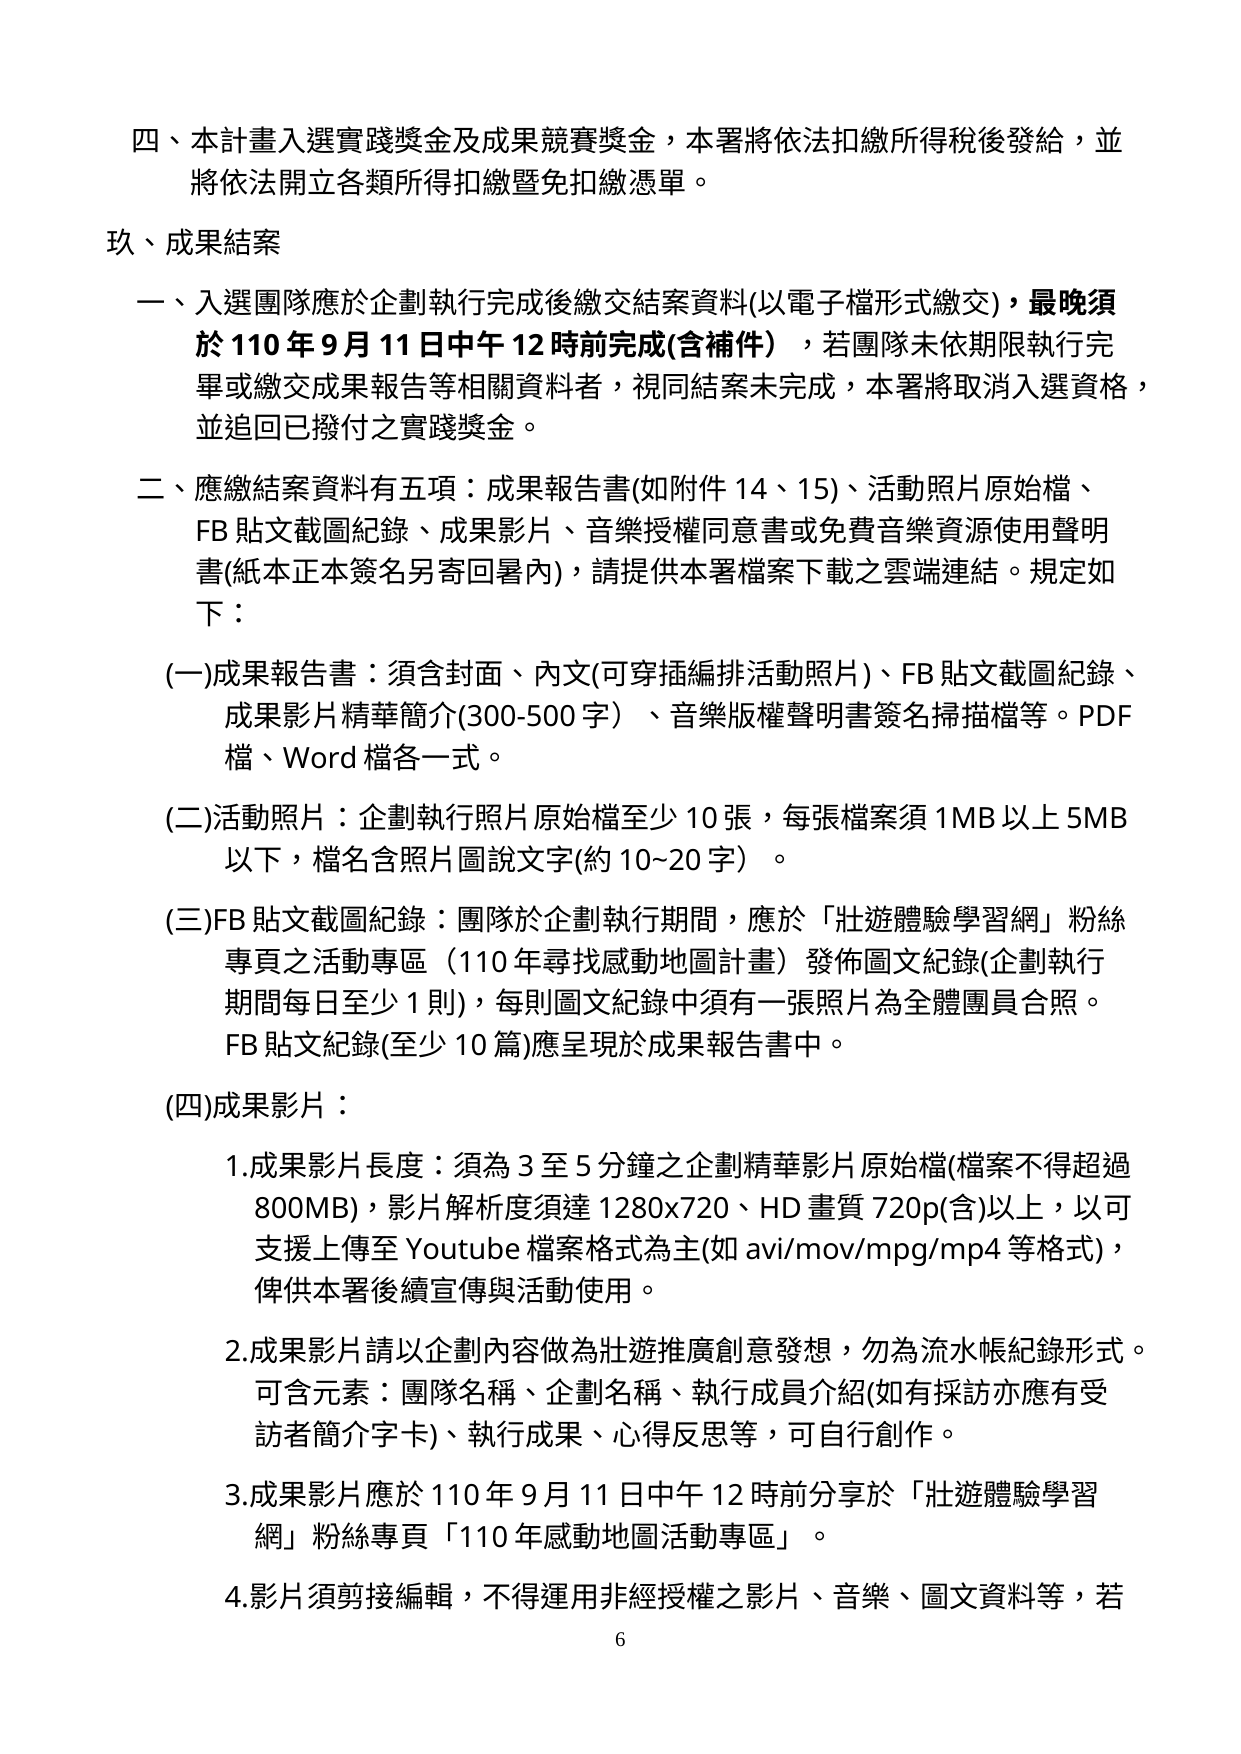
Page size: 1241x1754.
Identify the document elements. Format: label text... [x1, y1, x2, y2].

list 一、入選團隊應於企劃執行完成後繳交結案資料(以電子檔形式繳交)，最晚須於110年9月11日中午12時前完成(含補件），若團隊未依期限執行完畢或繳交成果報告等相關資料者，視同結案未完成，本署將取消入選資格，並追回已撥付之實踐獎金。 [136, 281, 1134, 447]
text 四、本計畫入選實踐獎金及成果競賽獎金，本署將依法扣繳所得稅後發給，並將依法開立各類所得扣繳暨免扣繳憑單。 [131, 118, 1134, 201]
text 1.成果影片長度：須為3至5分鐘之企劃精華影片原始檔(檔案不得超過800MB)，影片解析度須達1280x720、HD畫質720p(含)以上，以可支援上傳至Youtube檔案格式為主(如avi/mov/mpg/mp4等格式)，俾供本署後續宣傳與活動使用。 [224, 1143, 1134, 1310]
text (三)FB貼文截圖紀錄：團隊於企劃執行期間，應於「壯遊體驗學習網」粉絲專頁之活動專區（110年尋找感動地圖計畫）發佈圖文紀錄(企劃執行期間每日至少1則)，每則圖文紀錄中須有一張照片為全體團員合照。FB貼文紀錄(至少10篇)應呈現於成果報告書中。 [165, 897, 1134, 1064]
text (一)成果報告書：須含封面、內文(可穿插編排活動照片)、FB貼文截圖紀錄、成果影片精華簡介(300-500字）、音樂版權聲明書簽名掃描檔等。PDF檔、Word檔各一式。 [165, 651, 1134, 776]
text 二、應繳結案資料有五項：成果報告書(如附件14、15)、活動照片原始檔、FB貼文截圖紀錄、成果影片、音樂授權同意書或免費音樂資源使用聲明書(紙本正本簽名另寄回暑內)，請提供本署檔案下載之雲端連結。規定如下： [136, 466, 1134, 633]
text 3.成果影片應於110年9月11日中午12時前分享於「壯遊體驗學習網」粉絲專頁「110年感動地圖活動專區」。 [224, 1472, 1134, 1556]
text (四)成果影片： [165, 1083, 1134, 1124]
text 玖、成果結案 [106, 220, 1134, 262]
text (二)活動照片：企劃執行照片原始檔至少10張，每張檔案須1MB以上5MB以下，檔名含照片圖說文字(約10~20字）。 [165, 795, 1134, 878]
text 4.影片須剪接編輯，不得運用非經授權之影片、音樂、圖文資料等，若 [224, 1574, 1134, 1616]
text 2.成果影片請以企劃內容做為壯遊推廣創意發想，勿為流水帳紀錄形式。可含元素：團隊名稱、企劃名稱、執行成員介紹(如有採訪亦應有受訪者簡介字卡)、執行成果、心得反思等，可自行創作。 [224, 1328, 1134, 1453]
